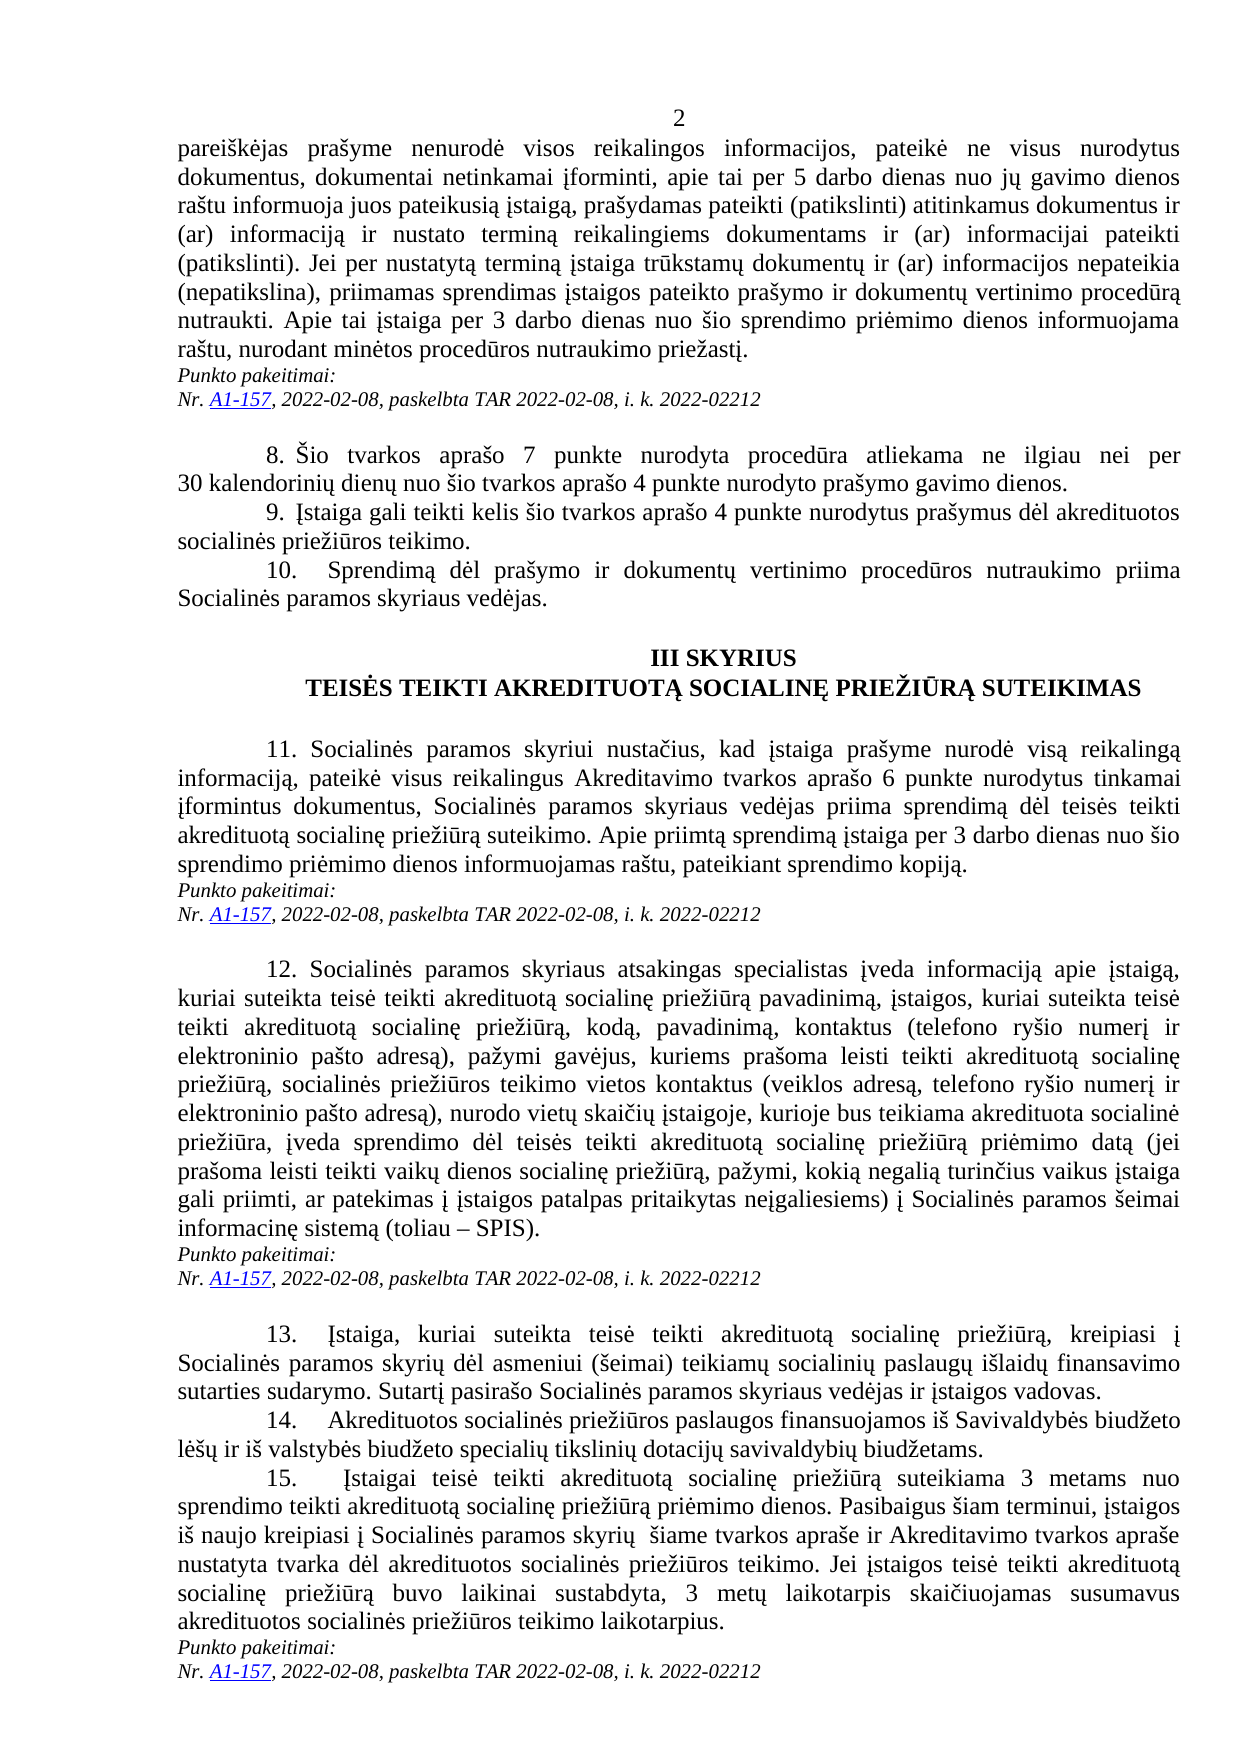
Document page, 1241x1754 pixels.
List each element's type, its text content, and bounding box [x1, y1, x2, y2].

text 10. Sprendimą dėl prašymo ir dokumentų vertinimo procedūros nutraukimo priima Socialinės paramos skyriaus vedėjas. [177, 555, 1181, 612]
text Nr. A1-157, 2022-02-08, paskelbta TAR 2022-02-08, i. k. 2022-02212 [177, 1659, 1181, 1683]
text 9. Įstaiga gali teikti kelis šio tvarkos aprašo 4 punkte nurodytus prašymus dėl akredituotos socialinės priežiūros teikimo. [177, 497, 1181, 555]
text 11. Socialinės paramos skyriui nustačius, kad įstaiga prašyme nurodė visą reikalingą informaciją, pateikė visus reikalingus Akreditavimo tvarkos aprašo 6 punkte nurodytus tinkamai įformintus dokumentus, Socialinės paramos skyriaus vedėjas priima sprendimą dėl teisės teikti akredituotą socialinę priežiūrą suteikimo. Apie priimtą sprendimą įstaiga per 3 darbo dienas nuo šio sprendimo priėmimo dienos informuojamas raštu, pateikiant sprendimo kopiją. [177, 734, 1181, 878]
text Nr. A1-157, 2022-02-08, paskelbta TAR 2022-02-08, i. k. 2022-02212 [177, 902, 1181, 926]
text 14. Akredituotos socialinės priežiūros paslaugos finansuojamos iš Savivaldybės biudžeto lėšų ir iš valstybės biudžeto specialių tikslinių dotacijų savivaldybių biudžetams. [177, 1405, 1181, 1463]
text Punkto pakeitimai: [177, 1635, 1181, 1659]
text Punkto pakeitimai: [177, 878, 1181, 902]
text Punkto pakeitimai: [177, 1242, 1181, 1266]
text Nr. A1-157, 2022-02-08, paskelbta TAR 2022-02-08, i. k. 2022-02212 [177, 387, 1181, 411]
text 12. Socialinės paramos skyriaus atsakingas specialistas įveda informaciją apie įstaigą, kuriai suteikta teisė teikti akredituotą socialinę priežiūrą pavadinimą, įstaigos, kuriai suteikta teisė teikti akredituotą socialinę priežiūrą, kodą, pavadinimą, kontaktus (telefono ryšio numerį ir elektroninio pašto adresą), pažymi gavėjus, kuriems prašoma leisti teikti akredituotą socialinę priežiūrą, socialinės priežiūros teikimo vietos kontaktus (veiklos adresą, telefono ryšio numerį ir elektroninio pašto adresą), nurodo vietų skaičių įstaigoje, kurioje bus teikiama akredituota socialinė priežiūra, įveda sprendimo dėl teisės teikti akredituotą socialinę priežiūrą priėmimo datą (jei prašoma leisti teikti vaikų dienos socialinę priežiūrą, pažymi, kokią negalią turinčius vaikus įstaiga gali priimti, ar patekimas į įstaigos patalpas pritaikytas neįgaliesiems) į Socialinės paramos šeimai informacinę sistemą (toliau – SPIS). [177, 954, 1181, 1242]
text III SKYRIUS [266, 643, 1181, 671]
text 15. Įstaigai teisė teikti akredituotą socialinę priežiūrą suteikiama 3 metams nuo sprendimo teikti akredituotą socialinę priežiūrą priėmimo dienos. Pasibaigus šiam terminui, įstaigos iš naujo kreipiasi į Socialinės paramos skyrių šiame tvarkos apraše ir Akreditavimo tvarkos apraše nustatyta tvarka dėl akredituotos socialinės priežiūros teikimo. Jei įstaigos teisė teikti akredituotą socialinę priežiūrą buvo laikinai sustabdyta, 3 metų laikotarpis skaičiuojamas susumavus akredituotos socialinės priežiūros teikimo laikotarpius. [177, 1463, 1181, 1635]
text Nr. A1-157, 2022-02-08, paskelbta TAR 2022-02-08, i. k. 2022-02212 [177, 1266, 1181, 1290]
text TEISĖS TEIKTI AKREDITUOTĄ SOCIALINĘ PRIEŽIŪRĄ SUTEIKIMAS [266, 673, 1181, 702]
text 13. Įstaiga, kuriai suteikta teisė teikti akredituotą socialinę priežiūrą, kreipiasi į Socialinės paramos skyrių dėl asmeniui (šeimai) teikiamų socialinių paslaugų išlaidų finansavimo sutarties sudarymo. Sutartį pasirašo Socialinės paramos skyriaus vedėjas ir įstaigos vadovas. [177, 1319, 1181, 1405]
text Punkto pakeitimai: [177, 363, 1181, 387]
text pareiškėjas prašyme nenurodė visos reikalingos informacijos, pateikė ne visus nurodytus dokumentus, dokumentai netinkamai įforminti, apie tai per 5 darbo dienas nuo jų gavimo dienos raštu informuoja juos pateikusią įstaigą, prašydamas pateikti (patikslinti) atitinkamus dokumentus ir (ar) informaciją ir nustato terminą reikalingiems dokumentams ir (ar) informacijai pateikti (patikslinti). Jei per nustatytą terminą įstaiga trūkstamų dokumentų ir (ar) informacijos nepateikia (nepatikslina), priimamas sprendimas įstaigos pateikto prašymo ir dokumentų vertinimo procedūrą nutraukti. Apie tai įstaiga per 3 darbo dienas nuo šio sprendimo priėmimo dienos informuojama raštu, nurodant minėtos procedūros nutraukimo priežastį. [177, 133, 1181, 363]
text 8. Šio tvarkos aprašo 7 punkte nurodyta procedūra atliekama ne ilgiau nei per 30 kalendorinių dienų nuo šio tvarkos aprašo 4 punkte nurodyto prašymo gavimo dienos. [177, 440, 1181, 497]
